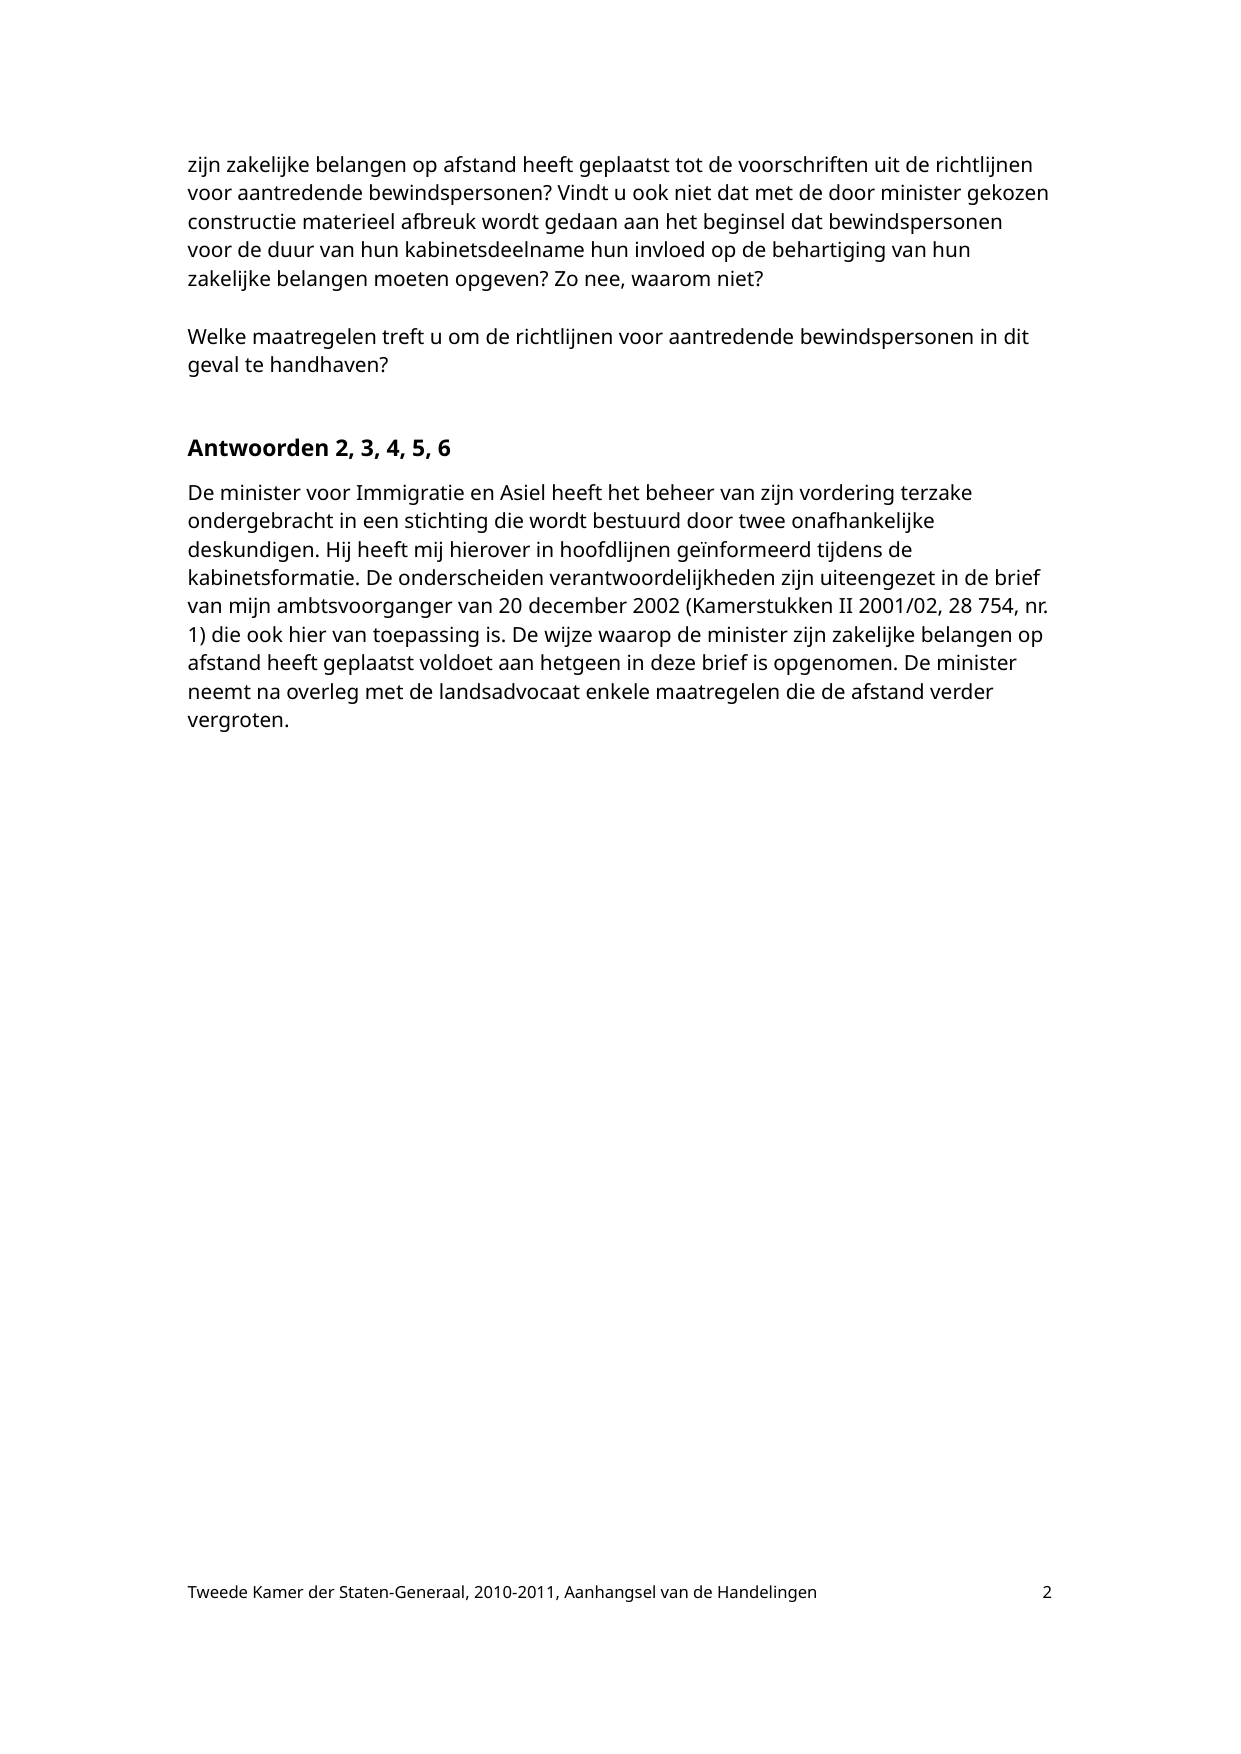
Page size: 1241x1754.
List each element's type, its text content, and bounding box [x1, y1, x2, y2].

text Welke maatregelen treft u om de richtlijnen voor aantredende bewindspersonen in dit geval te handhaven? [187, 322, 1053, 379]
subtitle Antwoorden 2, 3, 4, 5, 6 [187, 432, 1053, 463]
text De minister voor Immigratie en Asiel heeft het beheer van zijn vordering terzake ondergebracht in een stichting die wordt bestuurd door twee onafhankelijke deskundigen. Hij heeft mij hierover in hoofdlijnen geïnformeerd tijdens de kabinetsformatie. De onderscheiden verantwoordelijkheden zijn uiteengezet in de brief van mijn ambtsvoorganger van 20 december 2002 (Kamerstukken II 2001/02, 28 754, nr. 1) die ook hier van toepassing is. De wijze waarop de minister zijn zakelijke belangen op afstand heeft geplaatst voldoet aan hetgeen in deze brief is opgenomen. De minister neemt na overleg met de landsadvocaat enkele maatregelen die de afstand verder vergroten. [187, 478, 1053, 734]
text zijn zakelijke belangen op afstand heeft geplaatst tot de voorschriften uit de richtlijnen voor aantredende bewindspersonen? Vindt u ook niet dat met de door minister gekozen constructie materieel afbreuk wordt gedaan aan het beginsel dat bewindspersonen voor de duur van hun kabinetsdeelname hun invloed op de behartiging van hun zakelijke belangen moeten opgeven? Zo nee, waarom niet? [187, 150, 1053, 292]
